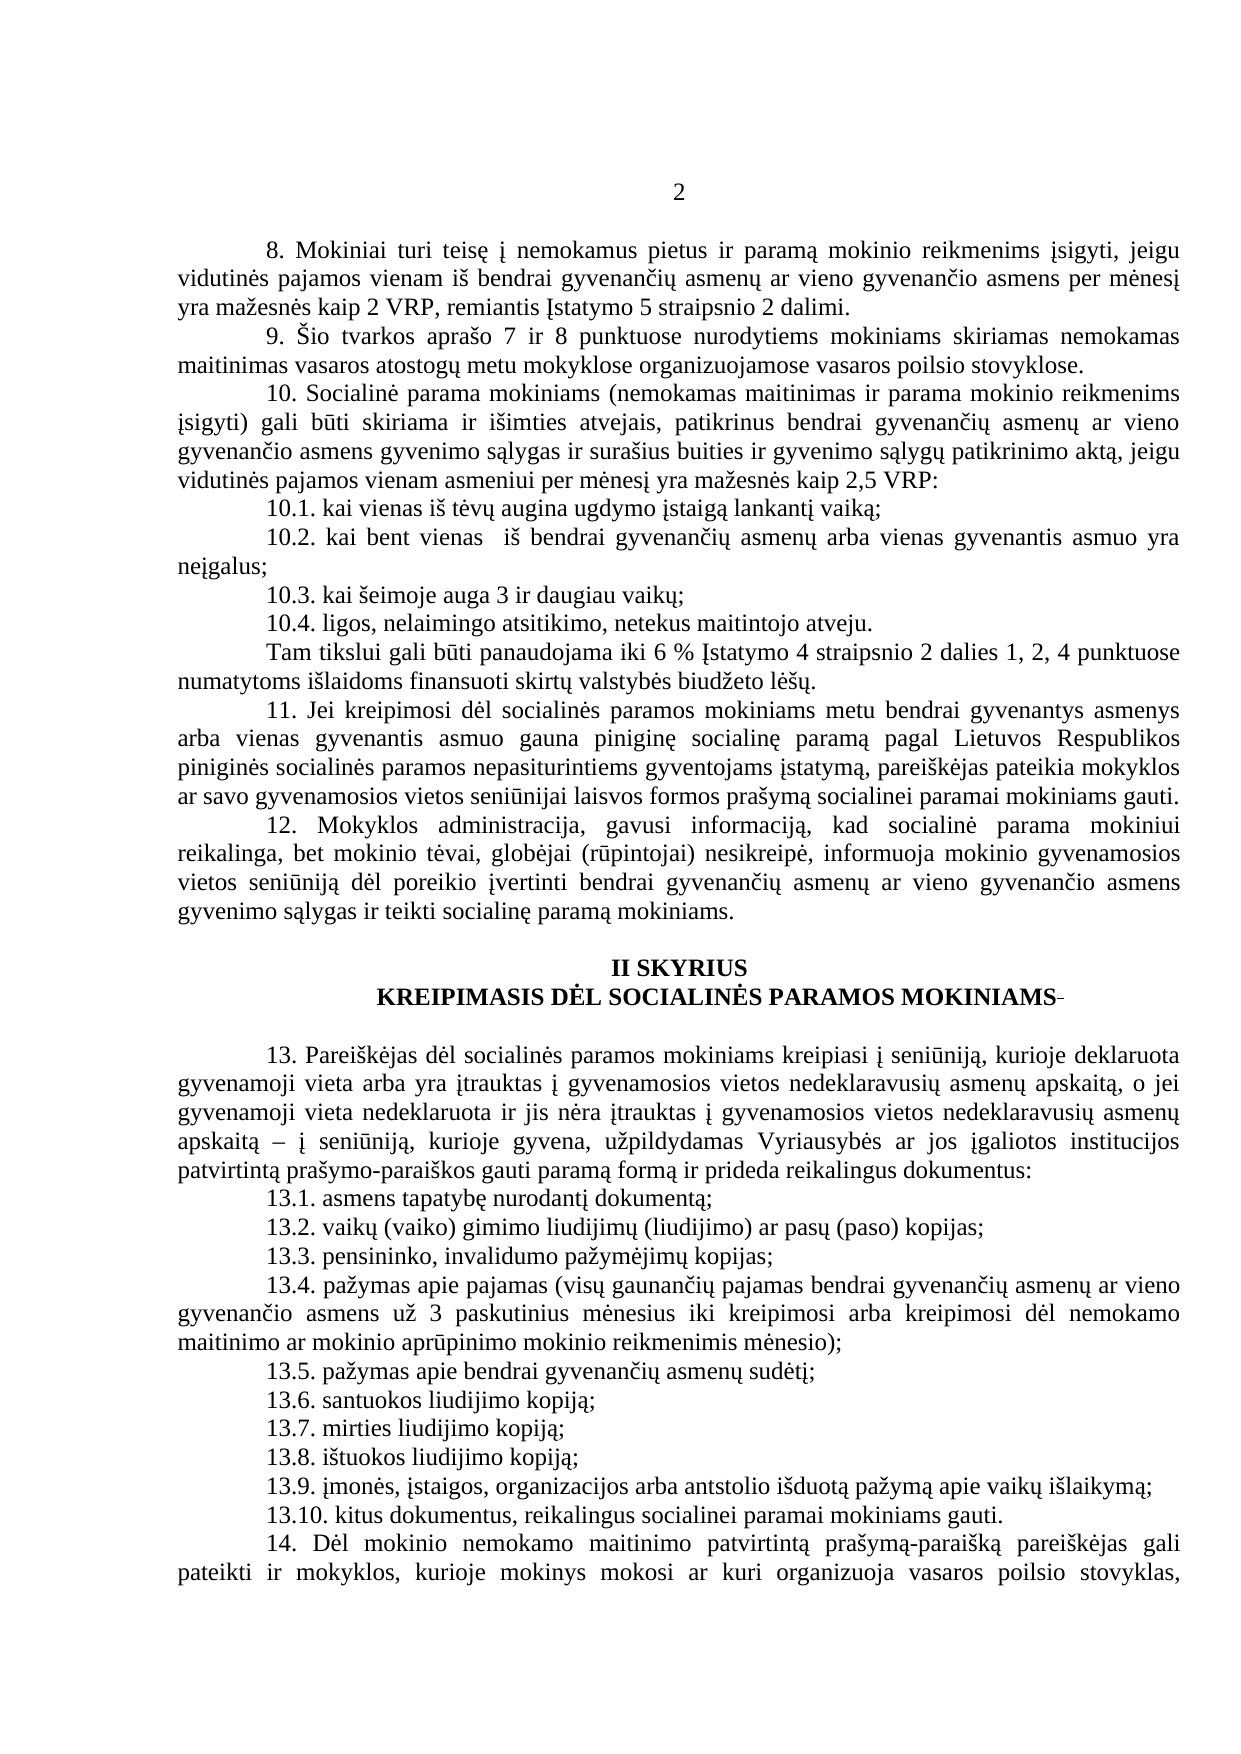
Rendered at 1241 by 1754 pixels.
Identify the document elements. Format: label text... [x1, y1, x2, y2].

text 13.7. mirties liudijimo kopiją; [177, 1413, 1181, 1442]
text 10.4. ligos, nelaimingo atsitikimo, netekus maitintojo atveju. [177, 608, 1181, 637]
text 11. Jei kreipimosi dėl socialinės paramos mokiniams metu bendrai gyvenantys asmenys arba vienas gyvenantis asmuo gauna piniginę socialinę paramą pagal Lietuvos Respublikos piniginės socialinės paramos nepasiturintiems gyventojams įstatymą, pareiškėjas pateikia mokyklos ar savo gyvenamosios vietos seniūnijai laisvos formos prašymą socialinei paramai mokiniams gauti. [177, 695, 1181, 810]
text 13.8. ištuokos liudijimo kopiją; [177, 1442, 1181, 1471]
text 13.3. pensininko, invalidumo pažymėjimų kopijas; [177, 1241, 1181, 1270]
text 10.2. kai bent vienas iš bendrai gyvenančių asmenų arba vienas gyvenantis asmuo yra neįgalus; [177, 522, 1181, 580]
text 10.1. kai vienas iš tėvų augina ugdymo įstaigą lankantį vaiką; [177, 493, 1181, 522]
text 13.5. pažymas apie bendrai gyvenančių asmenų sudėtį; [177, 1356, 1181, 1385]
text II SKYRIUS [177, 953, 1181, 982]
text 13.4. pažymas apie pajamas (visų gaunančių pajamas bendrai gyvenančių asmenų ar vieno gyvenančio asmens už 3 paskutinius mėnesius iki kreipimosi arba kreipimosi dėl nemokamo maitinimo ar mokinio aprūpinimo mokinio reikmenimis mėnesio); [177, 1270, 1181, 1356]
text KREIPIMASIS DĖL SOCIALINĖS PARAMOS MOKINIAMS [177, 982, 1181, 1011]
text 13. Pareiškėjas dėl socialinės paramos mokiniams kreipiasi į seniūniją, kurioje deklaruota gyvenamoji vieta arba yra įtrauktas į gyvenamosios vietos nedeklaravusių asmenų apskaitą, o jei gyvenamoji vieta nedeklaruota ir jis nėra įtrauktas į gyvenamosios vietos nedeklaravusių asmenų apskaitą – į seniūniją, kurioje gyvena, užpildydamas Vyriausybės ar jos įgaliotos institucijos patvirtintą prašymo-paraiškos gauti paramą formą ir prideda reikalingus dokumentus: [177, 1040, 1181, 1183]
text 13.1. asmens tapatybę nurodantį dokumentą; [177, 1183, 1181, 1212]
text 13.2. vaikų (vaiko) gimimo liudijimų (liudijimo) ar pasų (paso) kopijas; [177, 1212, 1181, 1241]
text 14. Dėl mokinio nemokamo maitinimo patvirtintą prašymą-paraišką pareiškėjas gali pateikti ir mokyklos, kurioje mokinys mokosi ar kuri organizuoja vasaros poilsio stovyklas, [177, 1528, 1181, 1586]
text 8. Mokiniai turi teisę į nemokamus pietus ir paramą mokinio reikmenims įsigyti, jeigu vidutinės pajamos vienam iš bendrai gyvenančių asmenų ar vieno gyvenančio asmens per mėnesį yra mažesnės kaip 2 VRP, remiantis Įstatymo 5 straipsnio 2 dalimi. [177, 235, 1181, 321]
text 9. Šio tvarkos aprašo 7 ir 8 punktuose nurodytiems mokiniams skiriamas nemokamas maitinimas vasaros atostogų metu mokyklose organizuojamose vasaros poilsio stovyklose. [177, 321, 1181, 378]
text 13.9. įmonės, įstaigos, organizacijos arba antstolio išduotą pažymą apie vaikų išlaikymą; [177, 1471, 1181, 1500]
text 13.6. santuokos liudijimo kopiją; [177, 1385, 1181, 1413]
text 12. Mokyklos administracija, gavusi informaciją, kad socialinė parama mokiniui reikalinga, bet mokinio tėvai, globėjai (rūpintojai) nesikreipė, informuoja mokinio gyvenamosios vietos seniūniją dėl poreikio įvertinti bendrai gyvenančių asmenų ar vieno gyvenančio asmens gyvenimo sąlygas ir teikti socialinę paramą mokiniams. [177, 810, 1181, 925]
text 10.3. kai šeimoje auga 3 ir daugiau vaikų; [177, 580, 1181, 608]
text Tam tikslui gali būti panaudojama iki 6 % Įstatymo 4 straipsnio 2 dalies 1, 2, 4 punktuose numatytoms išlaidoms finansuoti skirtų valstybės biudžeto lėšų. [177, 637, 1181, 695]
text 10. Socialinė parama mokiniams (nemokamas maitinimas ir parama mokinio reikmenims įsigyti) gali būti skiriama ir išimties atvejais, patikrinus bendrai gyvenančių asmenų ar vieno gyvenančio asmens gyvenimo sąlygas ir surašius buities ir gyvenimo sąlygų patikrinimo aktą, jeigu vidutinės pajamos vienam asmeniui per mėnesį yra mažesnės kaip 2,5 VRP: [177, 378, 1181, 493]
text 13.10. kitus dokumentus, reikalingus socialinei paramai mokiniams gauti. [177, 1500, 1181, 1528]
